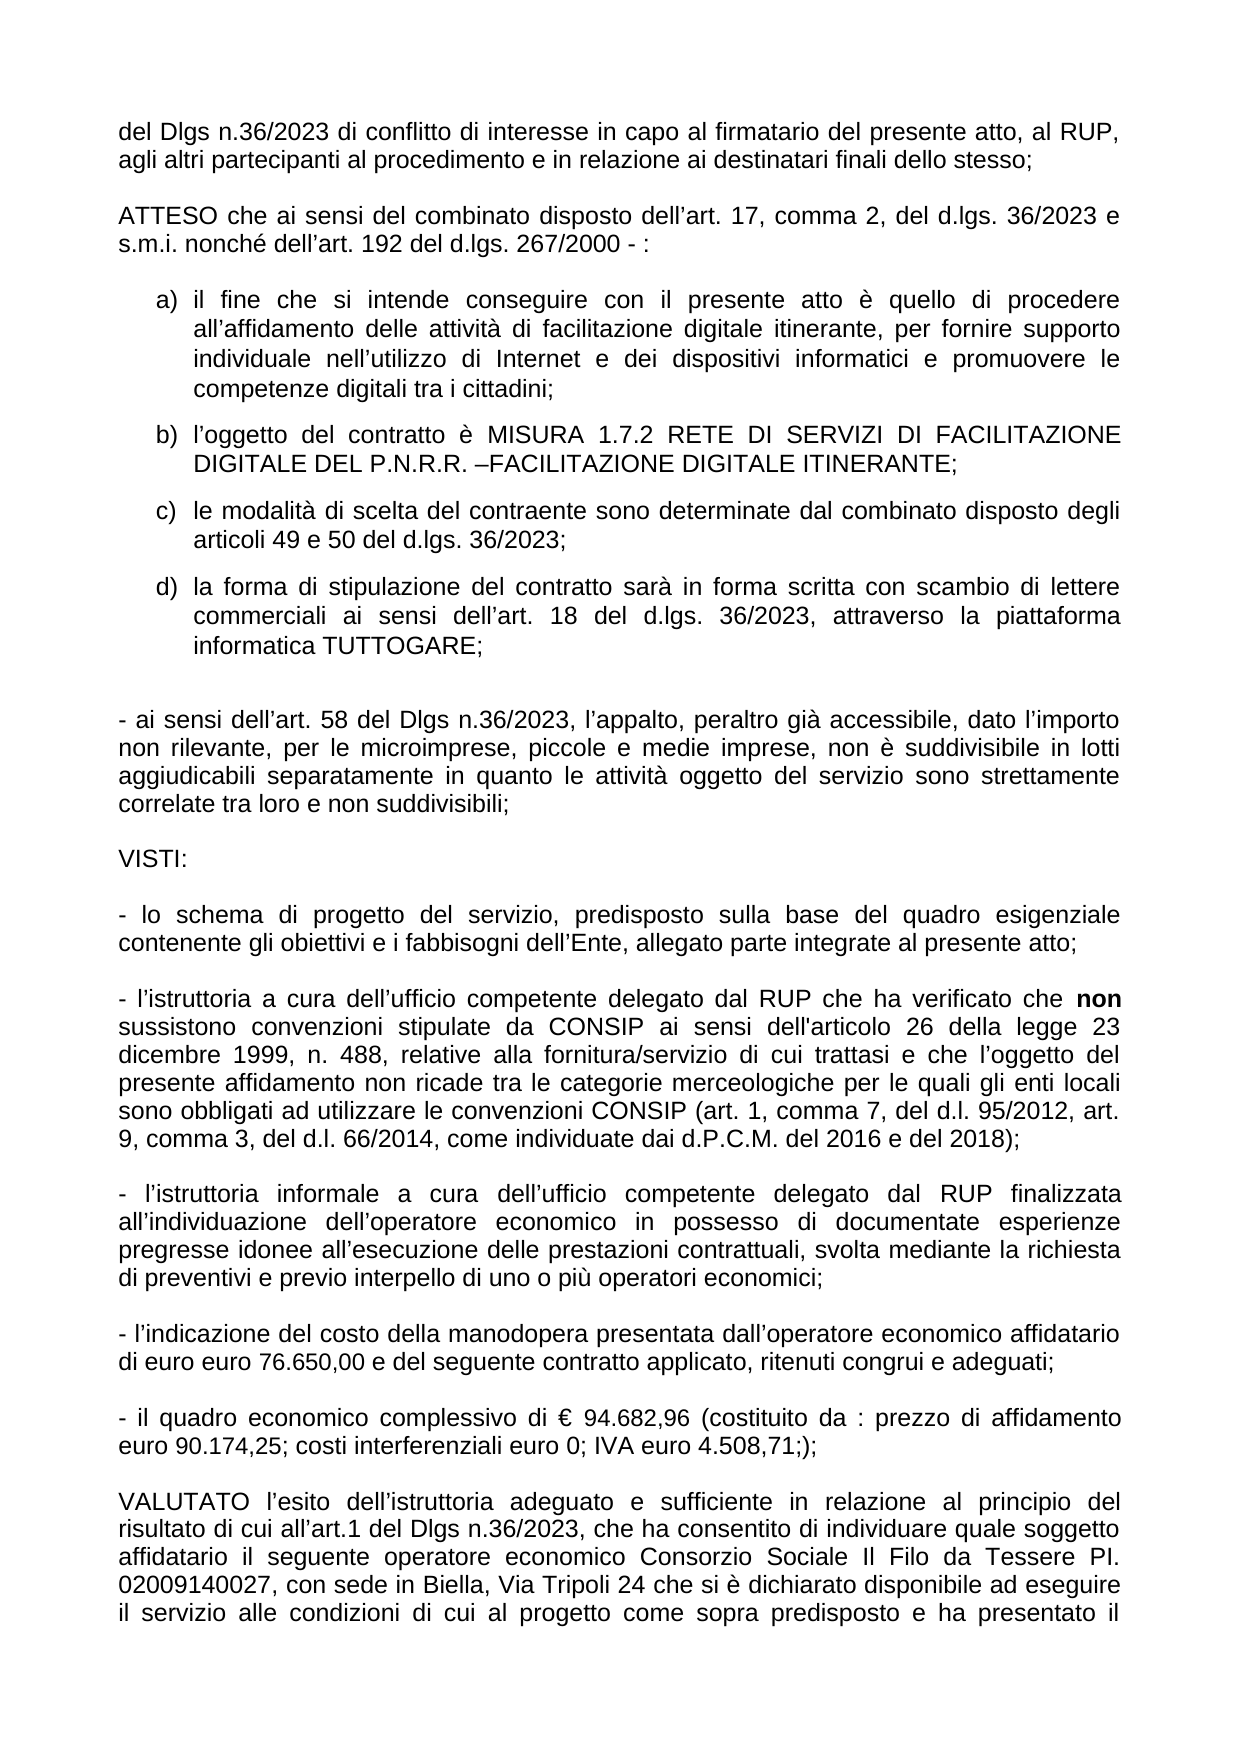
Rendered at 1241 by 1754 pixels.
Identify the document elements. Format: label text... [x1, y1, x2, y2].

text - lo schema di progetto del servizio, predisposto sulla base del quadro esigenziale contenente gli obiettivi e i fabbisogni dell’Ente, allegato parte integrate al presente atto; [118, 901, 1122, 957]
text del Dlgs n.36/2023 di conflitto di interesse in capo al firmatario del presente atto, al RUP, agli altri partecipanti al procedimento e in relazione ai destinatari finali dello stesso; [118, 118, 1122, 174]
list il fine che si intende conseguire con il presente atto è quello di procedere all’affidamento delle attività di facilitazione digitale itinerante, per fornire supporto individuale nell’utilizzo di Internet e dei dispositivi informatici e promuovere le competenze digitali tra i cittadini; [156, 286, 1122, 402]
text VISTI: [118, 845, 1122, 873]
text - l’indicazione del costo della manodopera presentata dall’operatore economico affidatario di euro euro 76.650,00 e del seguente contratto applicato, ritenuti congrui e adeguati; [118, 1320, 1122, 1376]
text - ai sensi dell’art. 58 del Dlgs n.36/2023, l’appalto, peraltro già accessibile, dato l’importo non rilevante, per le microimprese, piccole e medie imprese, non è suddivisibile in lotti aggiudicabili separatamente in quanto le attività oggetto del servizio sono strettamente correlate tra loro e non suddivisibili; [118, 706, 1122, 817]
text - il quadro economico complessivo di € 94.682,96 (costituito da : prezzo di affidamento euro 90.174,25; costi interferenziali euro 0; IVA euro 4.508,71;); [118, 1403, 1122, 1459]
list le modalità di scelta del contraente sono determinate dal combinato disposto degli articoli 49 e 50 del d.lgs. 36/2023; [156, 496, 1122, 554]
list l’oggetto del contratto è MISURA 1.7.2 RETE DI SERVIZI DI FACILITAZIONE DIGITALE DEL P.N.R.R. –FACILITAZIONE DIGITALE ITINERANTE; [156, 421, 1122, 478]
list la forma di stipulazione del contratto sarà in forma scritta con scambio di lettere commerciali ai sensi dell’art. 18 del d.lgs. 36/2023, attraverso la piattaforma informatica TUTTOGARE; [156, 572, 1122, 659]
text ATTESO che ai sensi del combinato disposto dell’art. 17, comma 2, del d.lgs. 36/2023 e s.m.i. nonché dell’art. 192 del d.lgs. 267/2000 - : [118, 202, 1122, 258]
text - l’istruttoria informale a cura dell’ufficio competente delegato dal RUP finalizzata all’individuazione dell’operatore economico in possesso di documentate esperienze pregresse idonee all’esecuzione delle prestazioni contrattuali, svolta mediante la richiesta di preventivi e previo interpello di uno o più operatori economici; [118, 1180, 1122, 1292]
text - l’istruttoria a cura dell’ufficio competente delegato dal RUP che ha verificato che non sussistono convenzioni stipulate da CONSIP ai sensi dell'articolo 26 della legge 23 dicembre 1999, n. 488, relative alla fornitura/servizio di cui trattasi e che l’oggetto del presente affidamento non ricade tra le categorie merceologiche per le quali gli enti locali sono obbligati ad utilizzare le convenzioni CONSIP (art. 1, comma 7, del d.l. 95/2012, art. 9, comma 3, del d.l. 66/2014, come individuate dai d.P.C.M. del 2016 e del 2018); [118, 985, 1122, 1152]
text VALUTATO l’esito dell’istruttoria adeguato e sufficiente in relazione al principio del risultato di cui all’art.1 del Dlgs n.36/2023, che ha consentito di individuare quale soggetto affidatario il seguente operatore economico Consorzio Sociale Il Filo da Tessere PI. 02009140027, con sede in Biella, Via Tripoli 24 che si è dichiarato disponibile ad eseguire il servizio alle condizioni di cui al progetto come sopra predisposto e ha presentato il [118, 1487, 1122, 1627]
